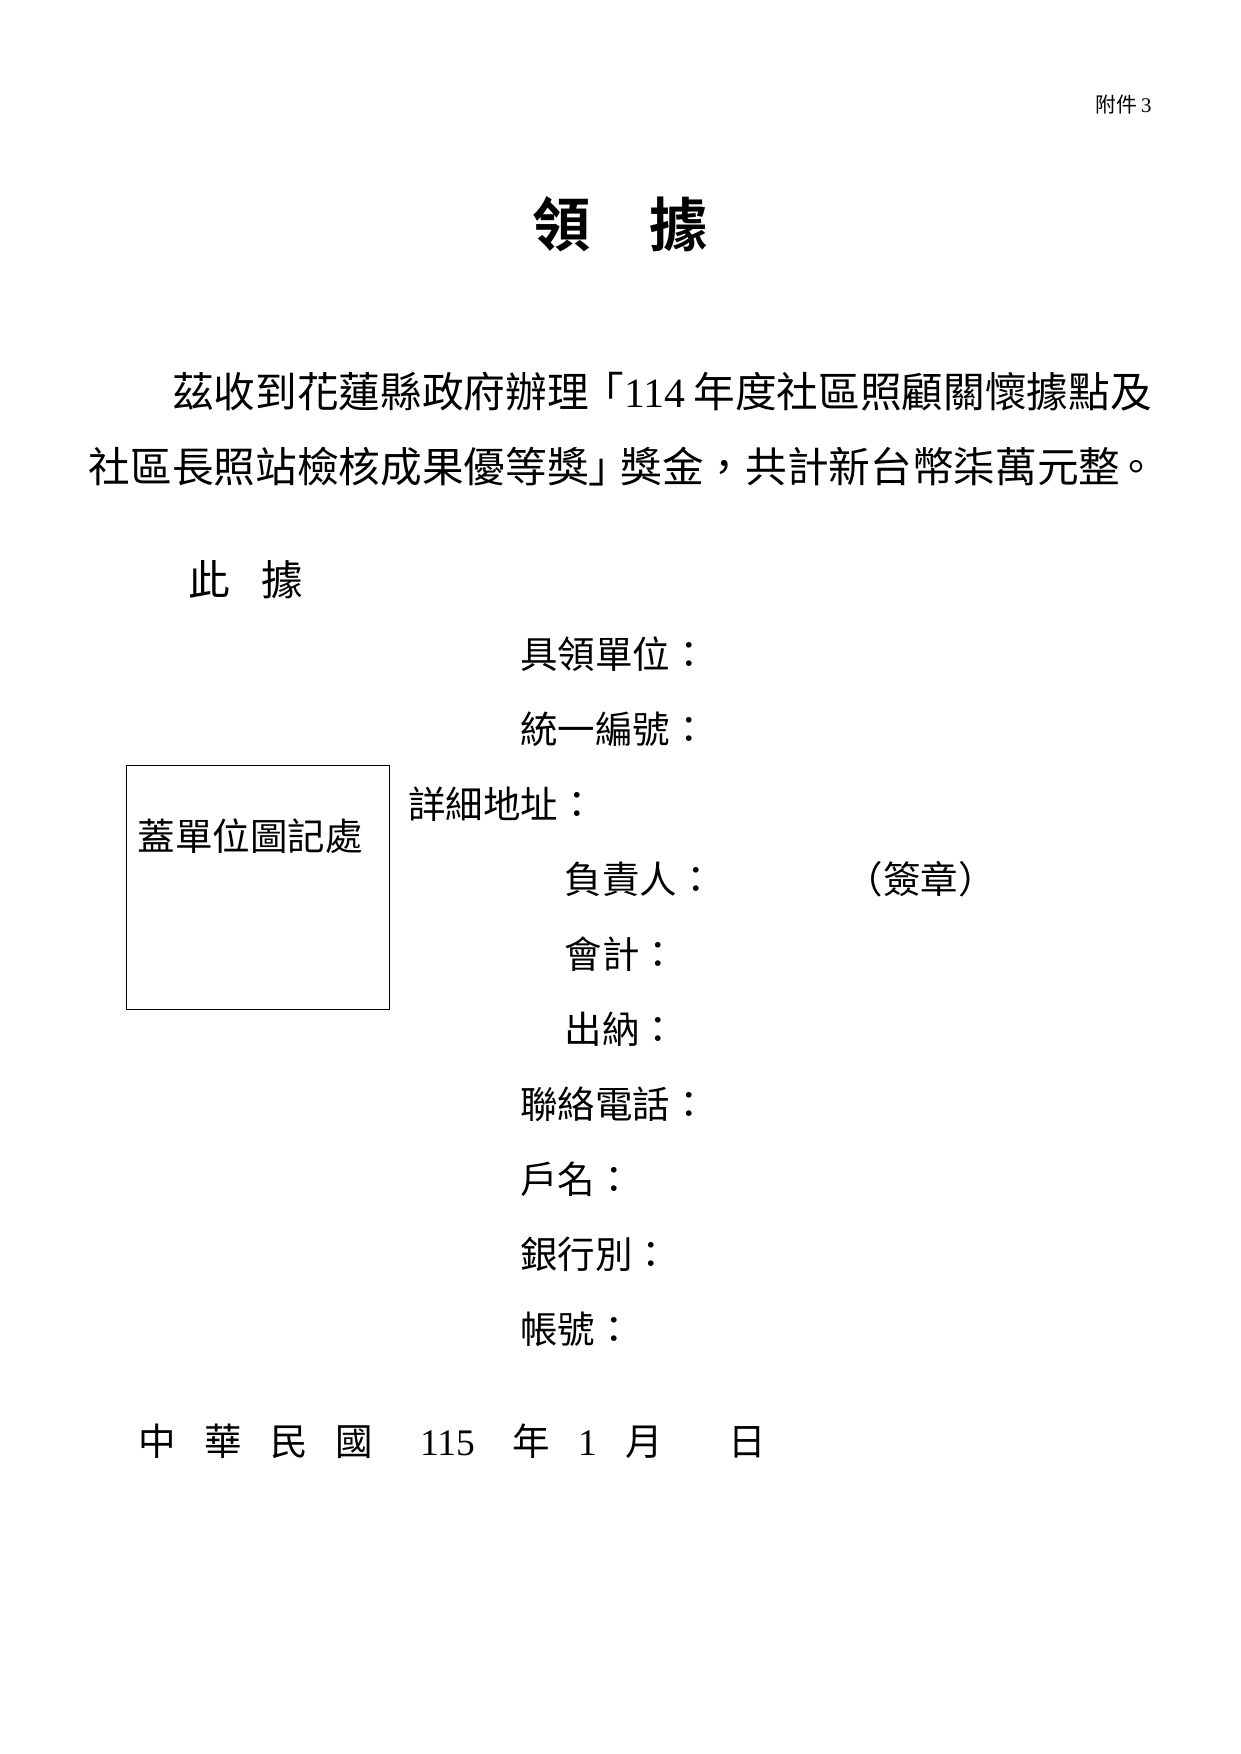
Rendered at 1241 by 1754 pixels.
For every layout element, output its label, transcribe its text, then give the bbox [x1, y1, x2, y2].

text 中 華 民 國 115 年 1 月 日 [89, 1402, 1152, 1477]
text 戶名： [89, 1139, 1152, 1214]
text 統一編號： [89, 689, 1152, 764]
text [89, 764, 126, 839]
text 銀行別： [89, 1214, 1152, 1289]
text 負責人： （簽章） [390, 839, 1152, 914]
text 出納： [189, 989, 1152, 1064]
text 聯絡電話： [89, 1064, 1152, 1139]
text 會計： [390, 914, 1152, 989]
text 具領單位： [89, 614, 1152, 689]
text 領 據 [89, 164, 1152, 277]
text 此 據 [139, 539, 1152, 614]
text 帳號： [89, 1289, 1152, 1364]
text 詳細地址： [390, 764, 1152, 839]
text 茲收到花蓮縣政府辦理「114年度社區照顧關懷據點及社區長照站檢核成果優等獎」獎金，共計新台幣柒萬元整。 [89, 352, 1152, 502]
table_header 蓋單位圖記處 [127, 766, 389, 1009]
